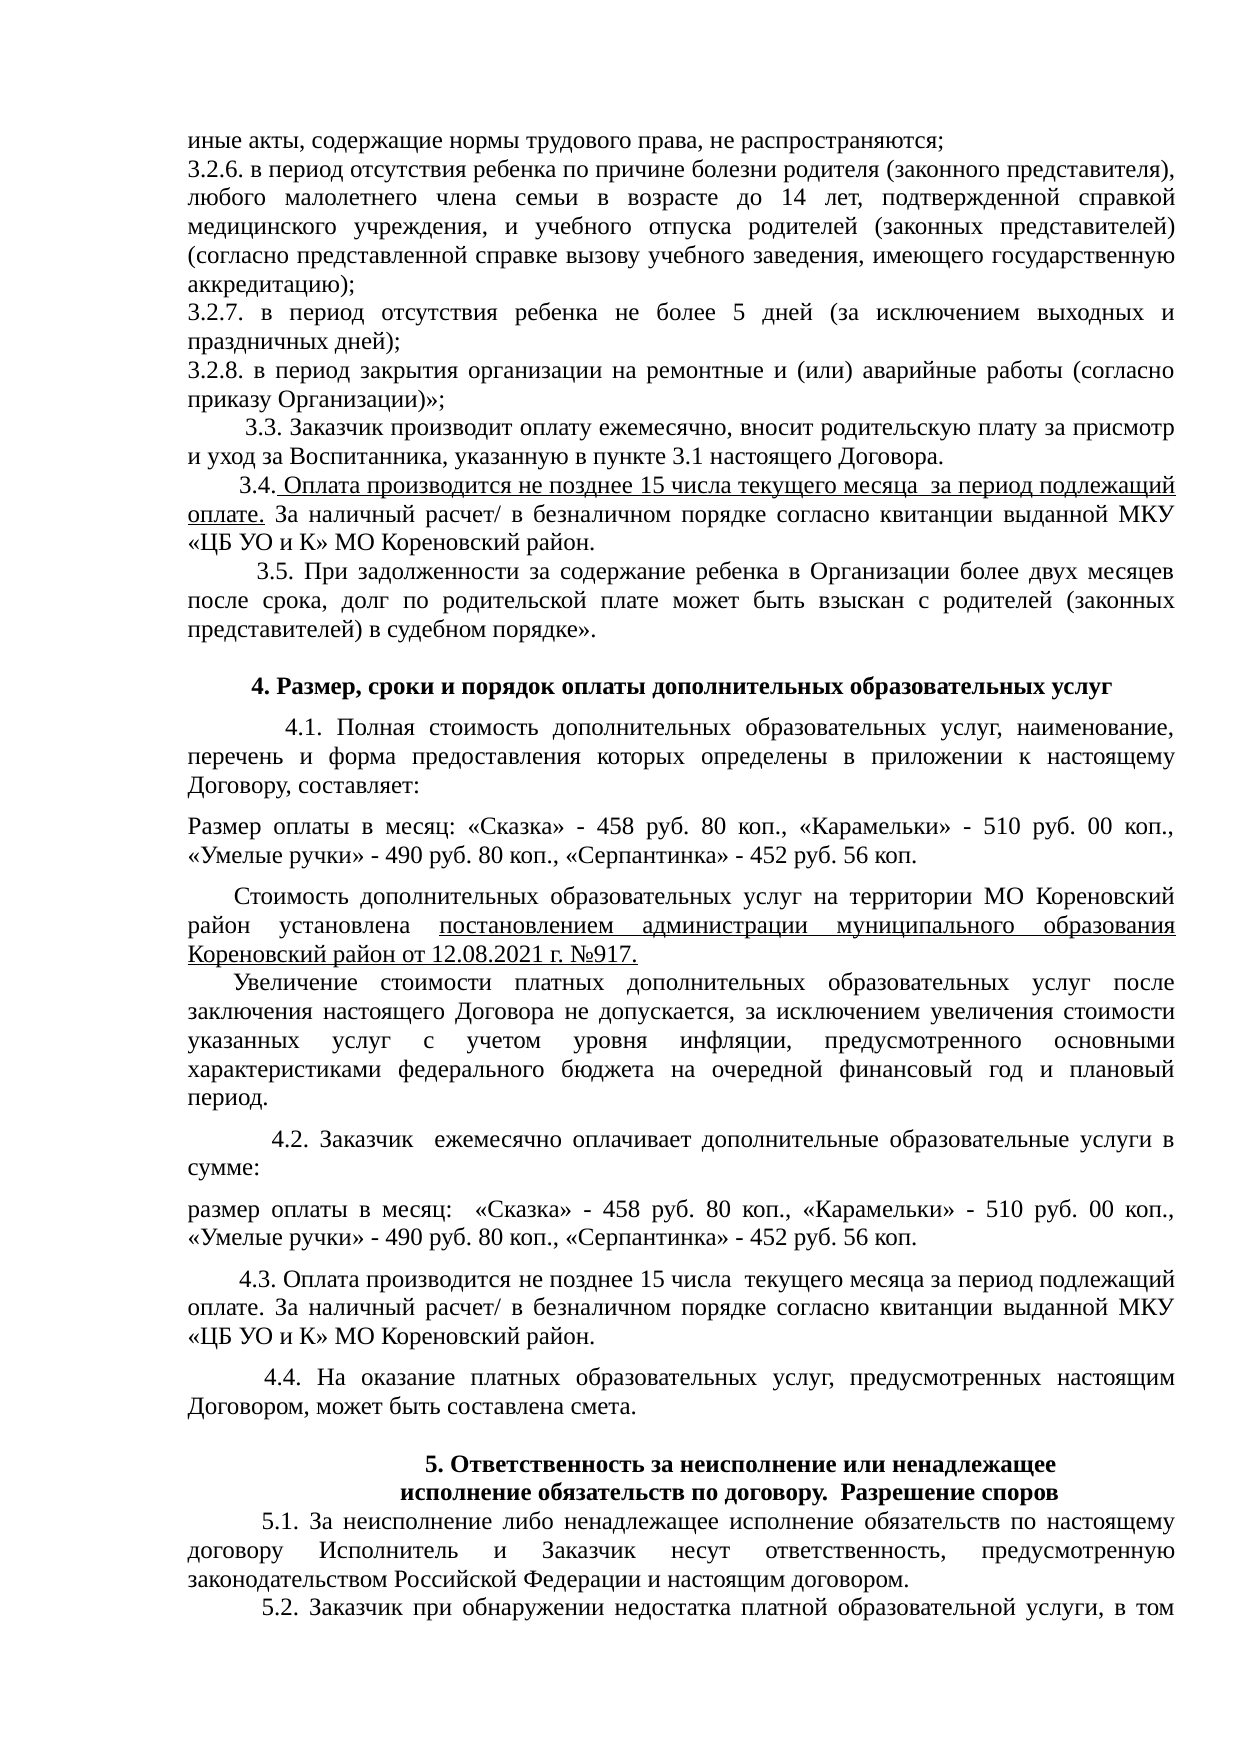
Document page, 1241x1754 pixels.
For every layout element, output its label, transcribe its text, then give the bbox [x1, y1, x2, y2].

text 5. Ответственность за неисполнение или ненадлежащее [187, 1449, 1176, 1477]
text 4.3. Оплата производится не позднее 15 числа текущего месяца за период подлежащий оплате. За наличный расчет/ в безналичном порядке согласно квитанции выданной МКУ «ЦБ УО и К» МО Кореновский район. [187, 1264, 1176, 1350]
text 3.4. Оплата производится не позднее 15 числа текущего месяца за период подлежащий оплате. За наличный расчет/ в безналичном порядке согласно квитанции выданной МКУ «ЦБ УО и К» МО Кореновский район. [187, 470, 1176, 556]
text 4.1. Полная стоимость дополнительных образовательных услуг, наименование, перечень и форма предоставления которых определены в приложении к настоящему Договору, составляет: [187, 712, 1176, 799]
text 5.1. За неисполнение либо ненадлежащее исполнение обязательств по настоящему договору Исполнитель и Заказчик несут ответственность, предусмотренную законодательством Российской Федерации и настоящим договором. [187, 1506, 1176, 1592]
text 4.2. Заказчик ежемесячно оплачивает дополнительные образовательные услуги в сумме: [187, 1124, 1176, 1181]
text Размер оплаты в месяц: «Сказка» - 458 руб. 80 коп., «Карамельки» - 510 руб. 00 коп., «Умелые ручки» - 490 руб. 80 коп., «Серпантинка» - 452 руб. 56 коп. [187, 811, 1176, 869]
text 3.2.7. в период отсутствия ребенка не более 5 дней (за исключением выходных и праздничных дней); [187, 297, 1176, 355]
text 3.2.8. в период закрытия организации на ремонтные и (или) аварийные работы (согласно приказу Организации)»; [187, 355, 1176, 412]
text исполнение обязательств по договору. Разрешение споров [187, 1477, 1176, 1506]
text размер оплаты в месяц: «Сказка» - 458 руб. 80 коп., «Карамельки» - 510 руб. 00 коп., «Умелые ручки» - 490 руб. 80 коп., «Серпантинка» - 452 руб. 56 коп. [187, 1194, 1176, 1251]
text Увеличение стоимости платных дополнительных образовательных услуг после заключения настоящего Договора не допускается, за исключением увеличения стоимости указанных услуг с учетом уровня инфляции, предусмотренного основными характеристиками федерального бюджета на очередной финансовый год и плановый период. [187, 967, 1176, 1111]
text 4. Размер, сроки и порядок оплаты дополнительных образовательных услуг [187, 671, 1176, 700]
text Стоимость дополнительных образовательных услуг на территории МО Кореновский район установлена постановлением администрации муниципального образования Кореновский район от 12.08.2021 г. №917. [187, 881, 1176, 967]
text 5.2. Заказчик при обнаружении недостатка платной образовательной услуги, в том [187, 1592, 1176, 1621]
text 3.2.6. в период отсутствия ребенка по причине болезни родителя (законного представителя), любого малолетнего члена семьи в возрасте до 14 лет, подтвержденной справкой медицинского учреждения, и учебного отпуска родителей (законных представителей) (согласно представленной справке вызову учебного заведения, имеющего государственную аккредитацию); [187, 154, 1176, 297]
text 3.3. Заказчик производит оплату ежемесячно, вносит родительскую плату за присмотр и уход за Воспитанника, указанную в пункте 3.1 настоящего Договора. [187, 412, 1176, 470]
text 4.4. На оказание платных образовательных услуг, предусмотренных настоящим Договором, может быть составлена смета. [187, 1362, 1176, 1420]
text иные акты, содержащие нормы трудового права, не распространяются; [187, 125, 1176, 154]
text 3.5. При задолженности за содержание ребенка в Организации более двух месяцев после срока, долг по родительской плате может быть взыскан с родителей (законных представителей) в судебном порядке». [187, 556, 1176, 642]
